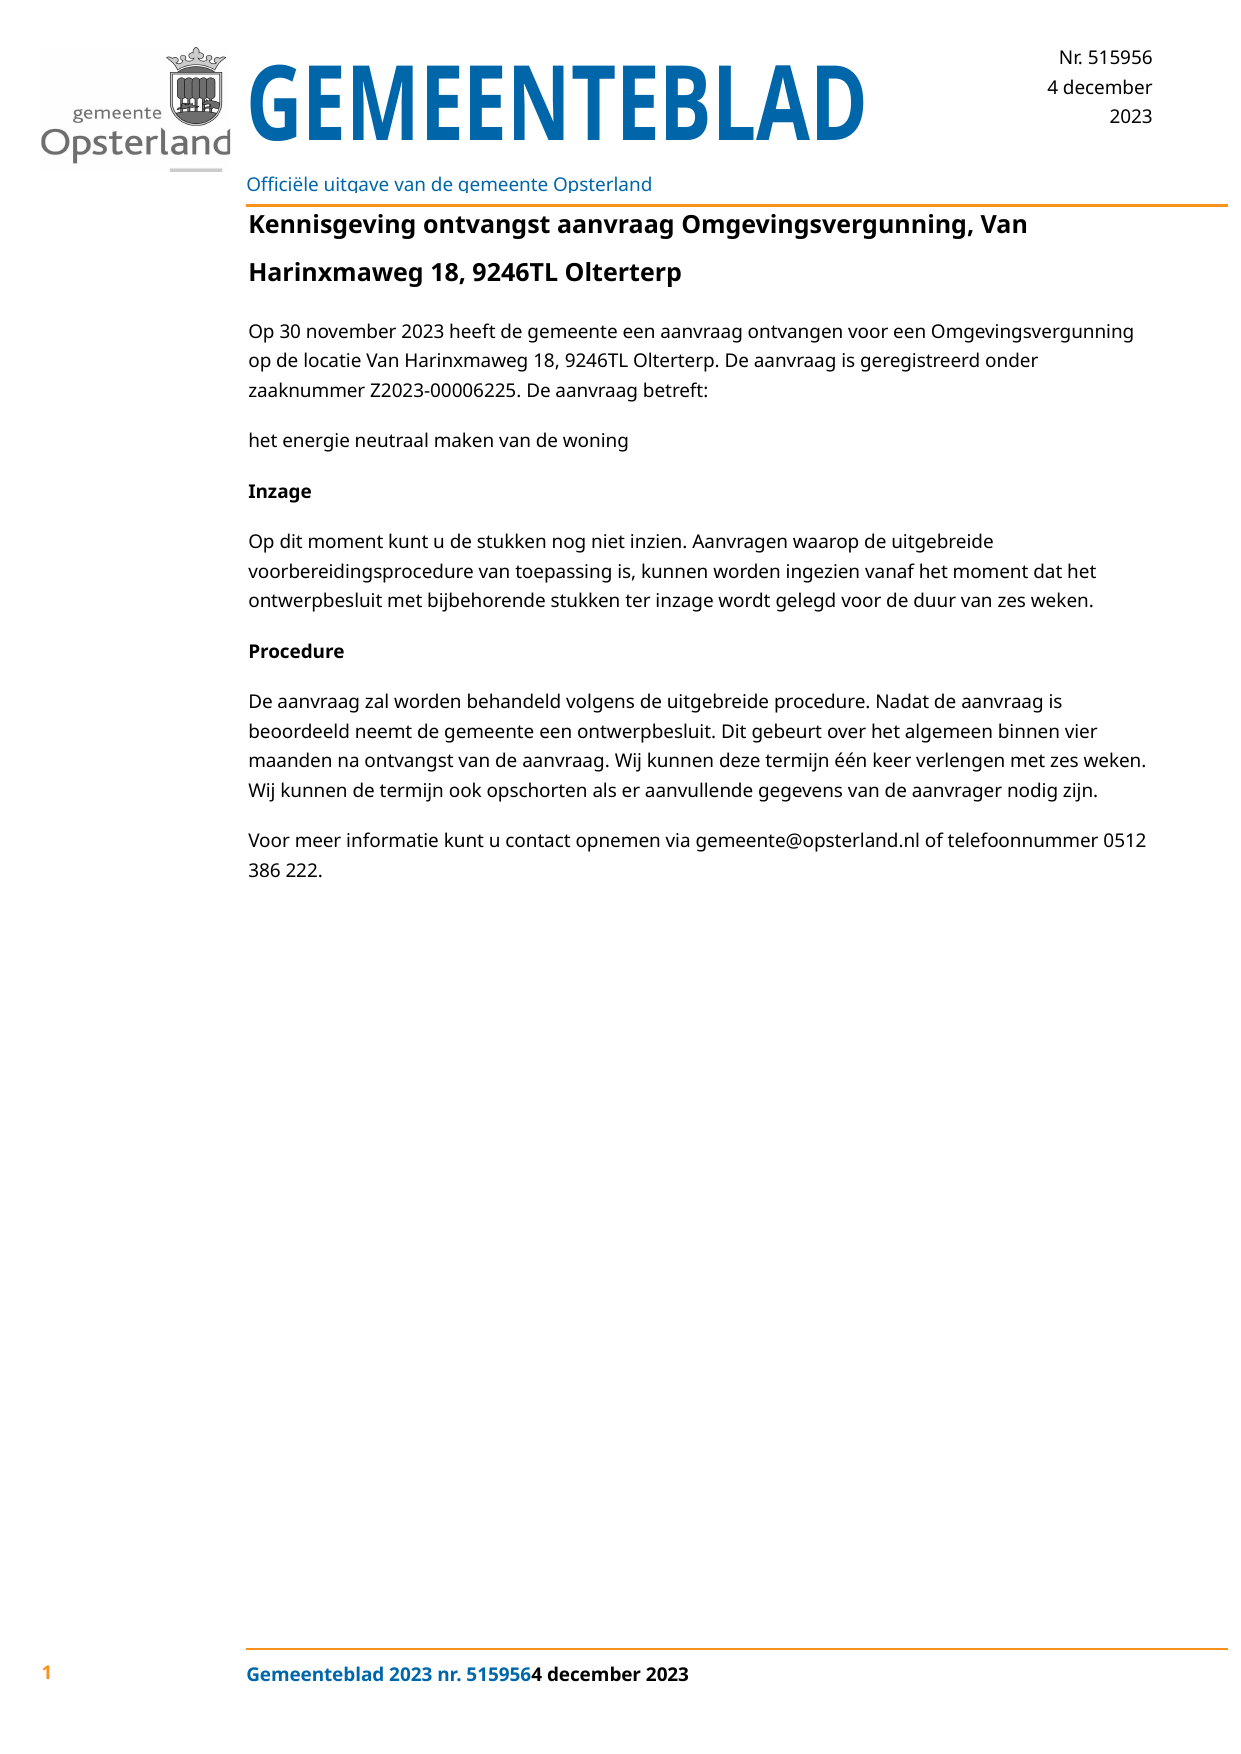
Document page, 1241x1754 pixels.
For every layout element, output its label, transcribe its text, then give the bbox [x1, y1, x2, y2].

text het energie neutraal maken van de woning [248, 427, 1152, 453]
text De aanvraag zal worden behandeld volgens de uitgebreide procedure. Nadat de aanvraag is beoordeeld neemt de gemeente een ontwerpbesluit. Dit gebeurt over het algemeen binnen vier maanden na ontvangst van de aanvraag. Wij kunnen deze termijn één keer verlengen met zes weken. Wij kunnen de termijn ook opschorten als er aanvullende gegevens van de aanvrager nodig zijn. [248, 688, 1152, 803]
picture [41, 47, 231, 172]
text Inzage [248, 478, 1152, 504]
text Kennisgeving ontvangst aanvraag Omgevingsvergunning, Van Harinxmaweg 18, 9246TL Olterterp [248, 207, 1152, 288]
text Op dit moment kunt u de stukken nog niet inzien. Aanvragen waarop de uitgebreide voorbereidingsprocedure van toepassing is, kunnen worden ingezien vanaf het moment dat het ontwerpbesluit met bijbehorende stukken ter inzage wordt gelegd voor de duur van zes weken. [248, 528, 1152, 613]
text Voor meer informatie kunt u contact opnemen via gemeente@opsterland.nl of telefoonnummer 0512 386 222. [248, 827, 1152, 883]
text Op 30 november 2023 heeft de gemeente een aanvraag ontvangen voor een Omgevingsvergunning op de locatie Van Harinxmaweg 18, 9246TL Olterterp. De aanvraag is geregistreerd onder zaaknummer Z2023-00006225. De aanvraag betreft: [248, 318, 1152, 403]
text Procedure [248, 638, 1152, 664]
